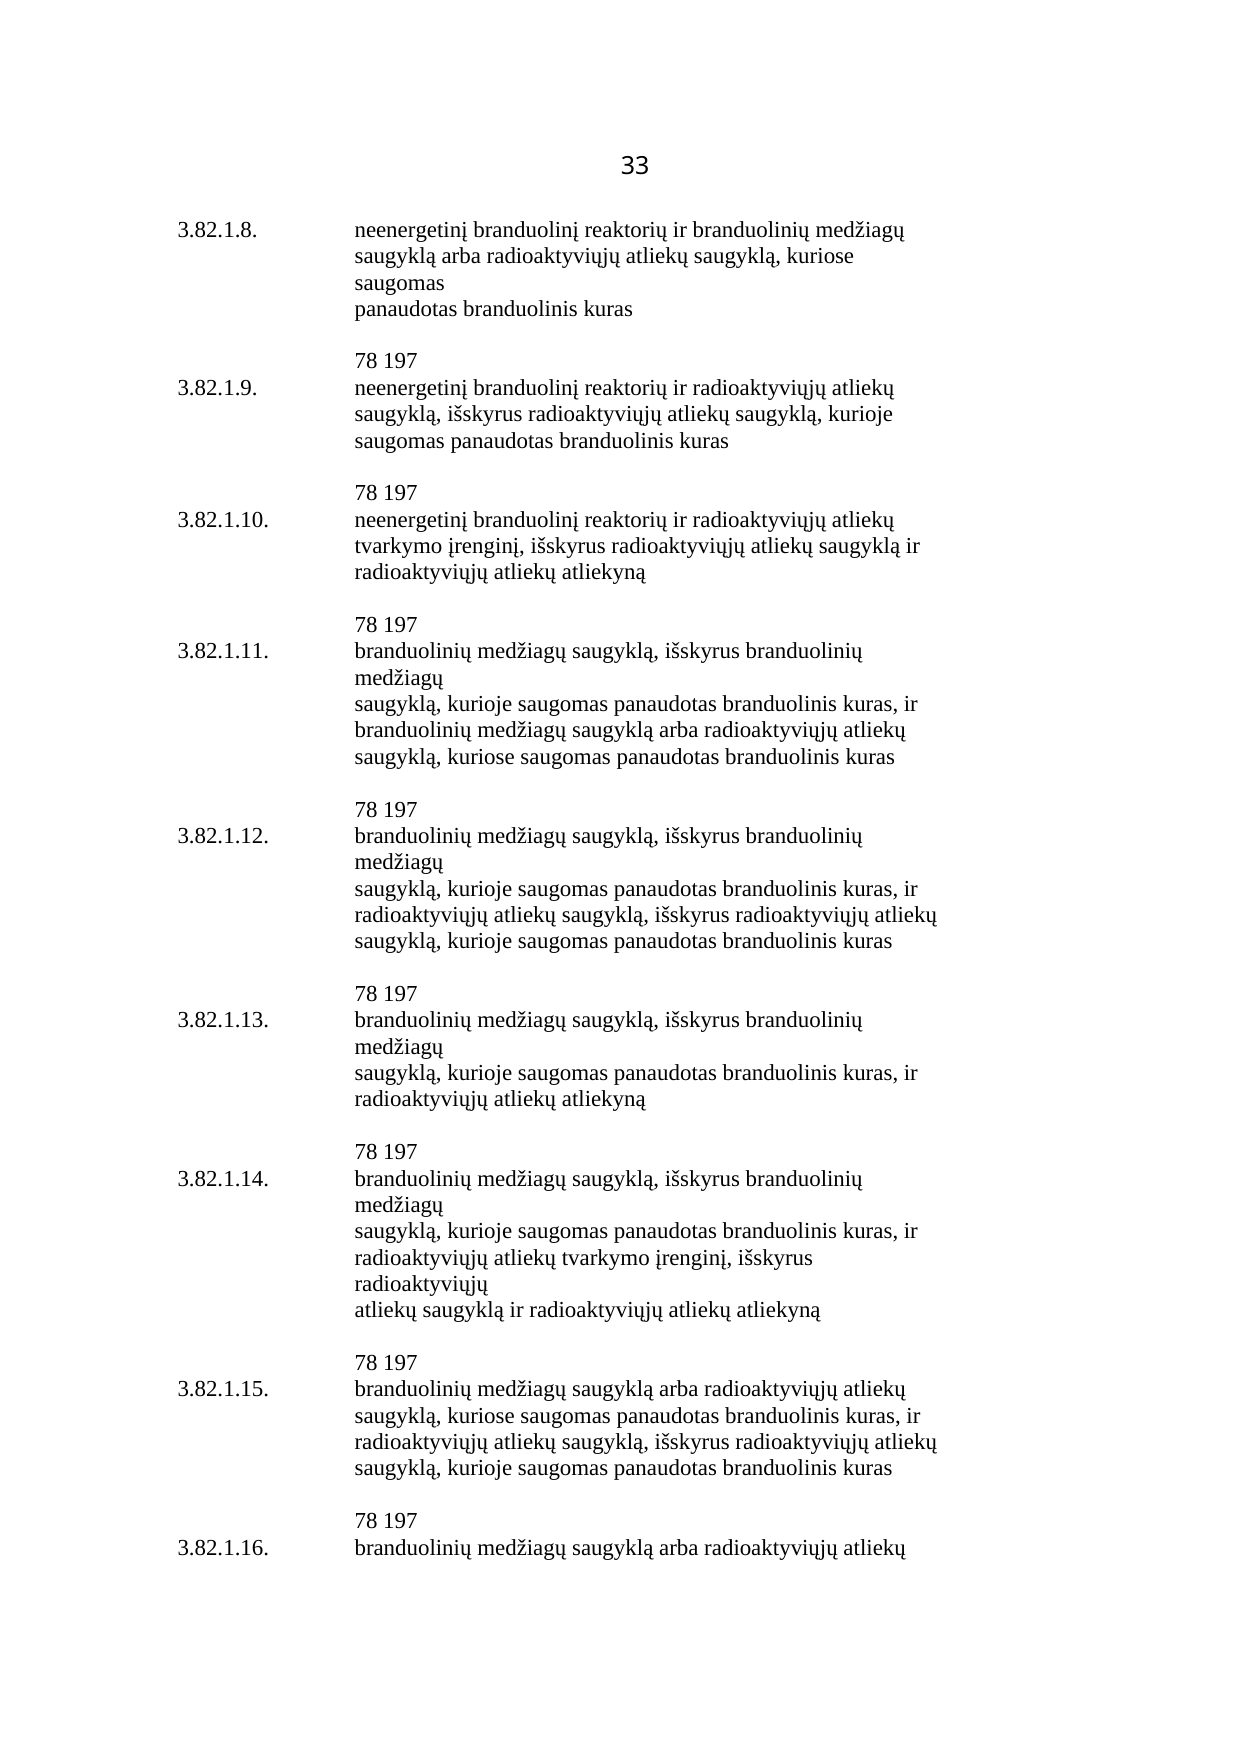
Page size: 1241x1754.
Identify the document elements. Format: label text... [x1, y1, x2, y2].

text 3.82.1.15. branduolinių medžiagų saugyklą arba radioaktyviųjų atliekų [177, 1375, 945, 1402]
text saugyklą, išskyrus radioaktyviųjų atliekų saugyklą, kurioje [354, 400, 945, 427]
text 3.82.1.11. branduolinių medžiagų saugyklą, išskyrus branduolinių medžiagų [177, 637, 945, 690]
text 3.82.1.12. branduolinių medžiagų saugyklą, išskyrus branduolinių medžiagų [177, 822, 945, 875]
text radioaktyviųjų atliekų tvarkymo įrenginį, išskyrus radioaktyviųjų [354, 1244, 945, 1296]
text saugyklą, kurioje saugomas panaudotas branduolinis kuras, ir [354, 1217, 945, 1244]
text tvarkymo įrenginį, išskyrus radioaktyviųjų atliekų saugyklą ir [354, 532, 945, 558]
text 3.82.1.10. neenergetinį branduolinį reaktorių ir radioaktyviųjų atliekų [177, 506, 945, 532]
text saugyklą, kurioje saugomas panaudotas branduolinis kuras, ir [354, 1059, 945, 1086]
text saugyklą, kurioje saugomas panaudotas branduolinis kuras, ir [354, 875, 945, 901]
text panaudotas branduolinis kuras 78 197 [354, 295, 945, 374]
text saugyklą arba radioaktyviųjų atliekų saugyklą, kuriose saugomas [354, 242, 945, 295]
text saugomas panaudotas branduolinis kuras 78 197 [354, 427, 945, 506]
text radioaktyviųjų atliekų atliekyną 78 197 [354, 558, 945, 637]
text saugyklą, kurioje saugomas panaudotas branduolinis kuras, ir [354, 690, 945, 717]
text saugyklą, kuriose saugomas panaudotas branduolinis kuras, ir [354, 1402, 945, 1428]
text 3.82.1.8. neenergetinį branduolinį reaktorių ir branduolinių medžiagų [177, 216, 945, 242]
text 3.82.1.13. branduolinių medžiagų saugyklą, išskyrus branduolinių medžiagų [177, 1006, 945, 1059]
text atliekų saugyklą ir radioaktyviųjų atliekų atliekyną 78 197 [354, 1296, 945, 1375]
text radioaktyviųjų atliekų saugyklą, išskyrus radioaktyviųjų atliekų [354, 1428, 945, 1454]
text 3.82.1.9. neenergetinį branduolinį reaktorių ir radioaktyviųjų atliekų [177, 374, 945, 400]
text saugyklą, kurioje saugomas panaudotas branduolinis kuras 78 197 [354, 1454, 945, 1533]
text 3.82.1.14. branduolinių medžiagų saugyklą, išskyrus branduolinių medžiagų [177, 1164, 945, 1217]
text branduolinių medžiagų saugyklą arba radioaktyviųjų atliekų [354, 717, 945, 743]
text 3.82.1.16. branduolinių medžiagų saugyklą arba radioaktyviųjų atliekų [177, 1533, 945, 1560]
text radioaktyviųjų atliekų saugyklą, išskyrus radioaktyviųjų atliekų [354, 901, 945, 927]
text radioaktyviųjų atliekų atliekyną 78 197 [354, 1086, 945, 1164]
text saugyklą, kuriose saugomas panaudotas branduolinis kuras 78 197 [354, 743, 945, 822]
text saugyklą, kurioje saugomas panaudotas branduolinis kuras 78 197 [354, 927, 945, 1006]
